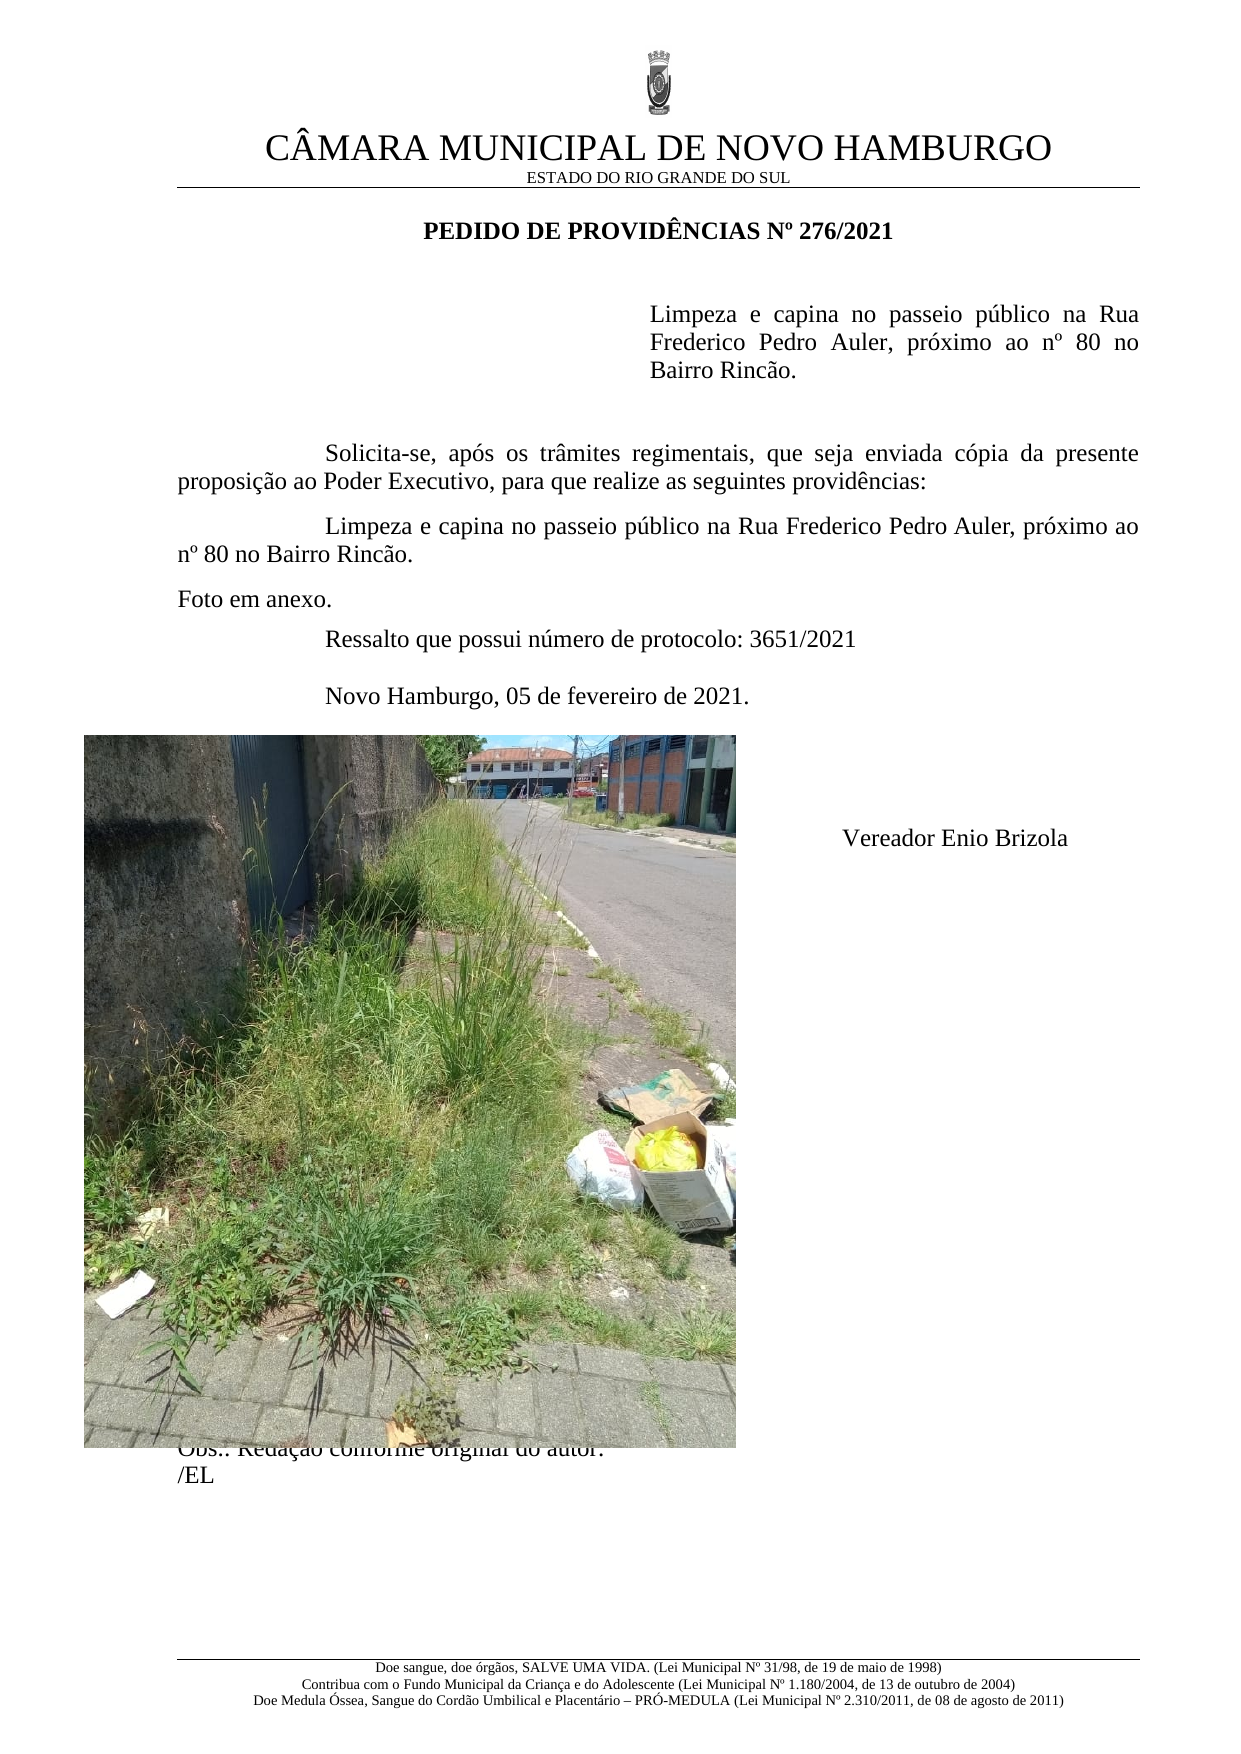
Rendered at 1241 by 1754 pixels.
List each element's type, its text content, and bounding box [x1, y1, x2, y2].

text Novo Hamburgo, 05 de fevereiro de 2021. [177, 682, 1140, 710]
text Obs.: Redação conforme original do autor. [291, 1434, 1140, 1461]
text /EL [177, 1461, 1140, 1489]
text Solicita-se, após os trâmites regimentais, que seja enviada cópia da presente proposição ao Poder Executivo, para que realize as seguintes providências: [177, 439, 1140, 494]
picture [84, 735, 736, 1448]
text Foto em anexo. [177, 585, 1140, 613]
text Obs.: Redação conforme original do autor. [177, 1448, 295, 1461]
text Ressalto que possui número de protocolo: 3651/2021 [177, 625, 1140, 653]
text Limpeza e capina no passeio público na Rua Frederico Pedro Auler, próximo ao nº 80 no Bairro Rincão. [649, 301, 1140, 384]
text PEDIDO DE PROVIDÊNCIAS Nº 276/2021 [177, 217, 1140, 245]
text Vereador Enio Brizola [736, 824, 1140, 852]
text Limpeza e capina no passeio público na Rua Frederico Pedro Auler, próximo ao nº 80 no Bairro Rincão. [177, 512, 1140, 568]
